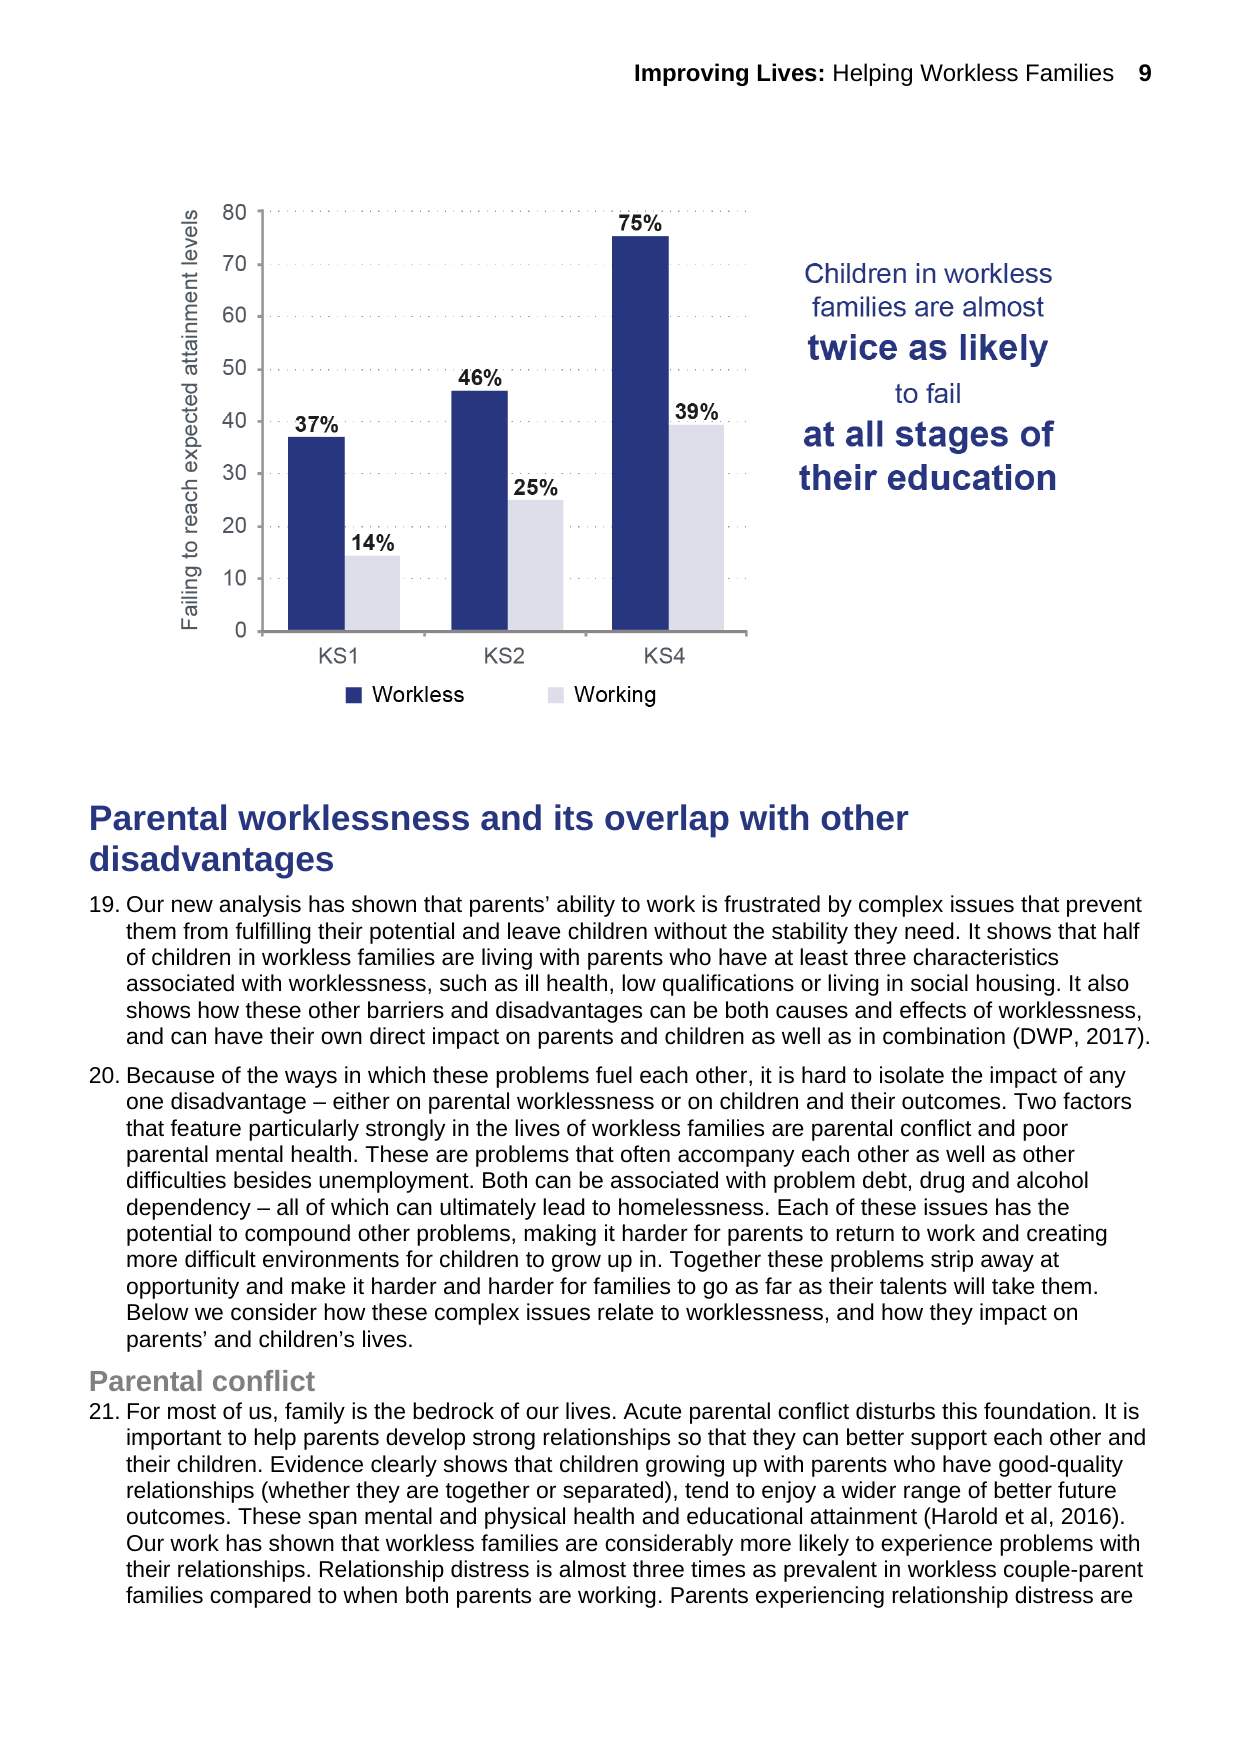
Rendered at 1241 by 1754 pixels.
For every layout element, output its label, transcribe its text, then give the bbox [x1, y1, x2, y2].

subtitle Parental conflict [89, 1364, 1152, 1398]
list For most of us, family is the bedrock of our lives. Acute parental conflict disturbs this foundation. It is important to help parents develop strong relationships so that they can better support each other and their children. Evidence clearly shows that children growing up with parents who have good-quality relationships (whether they are together or separated), tend to enjoy a wider range of better future outcomes. These span mental and physical health and educational attainment (Harold et al, 2016). Our work has shown that workless families are considerably more likely to experience problems with their relationships. Relationship distress is almost three times as prevalent in workless couple-parent families compared to when both parents are working. Parents experiencing relationship distress are [89, 1398, 1152, 1609]
list Because of the ways in which these problems fuel each other, it is hard to isolate the impact of any one disadvantage – either on parental worklessness or on children and their outcomes. Two factors that feature particularly strongly in the lives of workless families are parental conflict and poor parental mental health. These are problems that often accompany each other as well as other difficulties besides unemployment. Both can be associated with problem debt, drug and alcohol dependency – all of which can ultimately lead to homelessness. Each of these issues has the potential to compound other problems, making it harder for parents to return to work and creating more difficult environments for children to grow up in. Together these problems strip away at opportunity and make it harder and harder for families to go as far as their talents will take them. Below we consider how these complex issues relate to worklessness, and how they impact on parents’ and children’s lives. [89, 1062, 1152, 1352]
subtitle Parental worklessness and its overlap with other disadvantages [89, 797, 1152, 879]
list Our new analysis has shown that parents’ ability to work is frustrated by complex issues that prevent them from fulfilling their potential and leave children without the stability they need. It shows that half of children in workless families are living with parents who have at least three characteristics associated with worklessness, such as ill health, low qualifications or living in social housing. It also shows how these other barriers and disadvantages can be both causes and effects of worklessness, and can have their own direct impact on parents and children as well as in combination (DWP, 2017). [89, 891, 1152, 1049]
